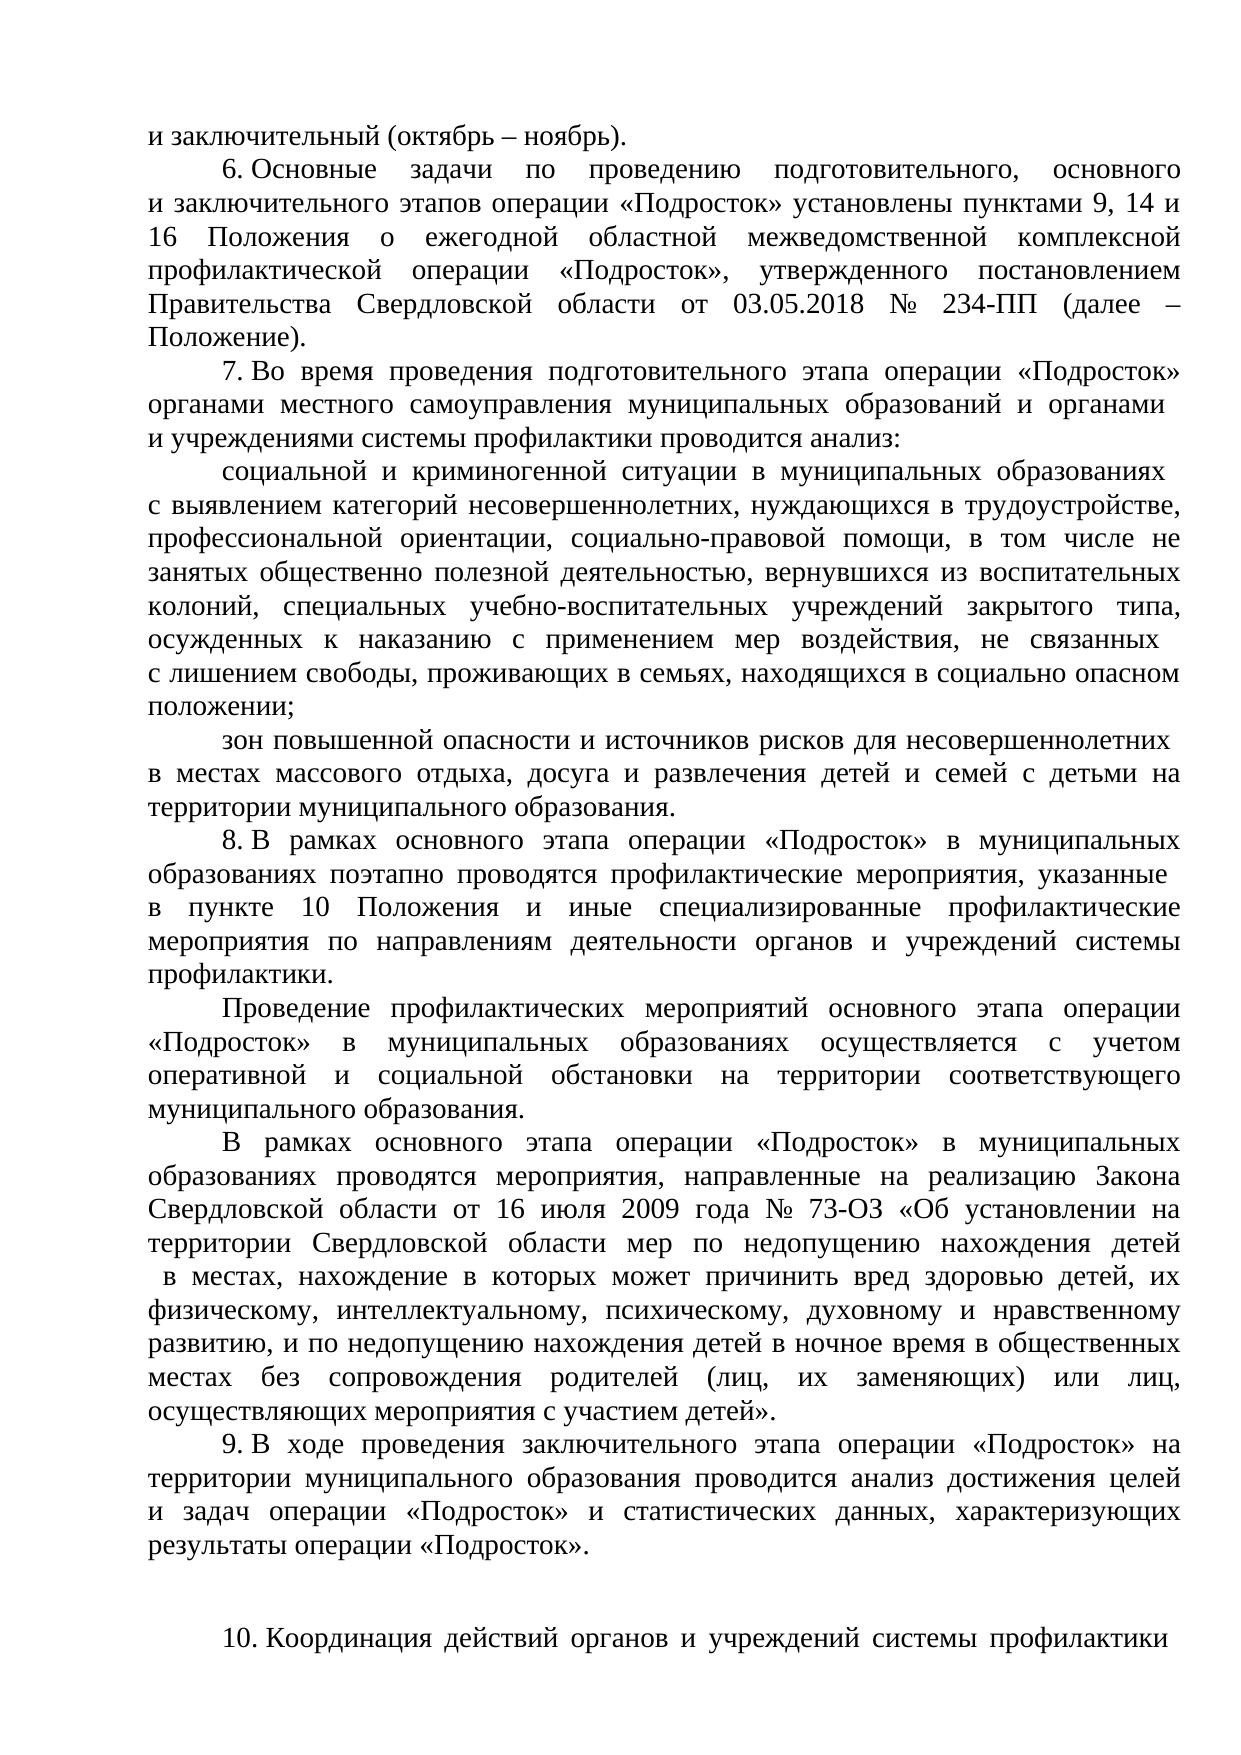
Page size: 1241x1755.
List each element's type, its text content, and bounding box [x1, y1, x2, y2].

text 6. Основные задачи по проведению подготовительного, основного и заключительного этапов операции «Подросток» установлены пунктами 9, 14 и 16 Положения о ежегодной областной межведомственной комплексной профилактической операции «Подросток», утвержденного постановлением Правительства Свердловской области от 03.05.2018 № 234-ПП (далее – Положение). [148, 152, 1182, 353]
text Проведение профилактических мероприятий основного этапа операции «Подросток» в муниципальных образованиях осуществляется с учетом оперативной и социальной обстановки на территории соответствующего муниципального образования. [148, 990, 1182, 1124]
text и заключительный (октябрь – ноябрь). [148, 118, 1182, 152]
text 9. В ходе проведения заключительного этапа операции «Подросток» на территории муниципального образования проводится анализ достижения целей и задач операции «Подросток» и статистических данных, характеризующих результаты операции «Подросток». [148, 1426, 1182, 1560]
text 7. Во время проведения подготовительного этапа операции «Подросток» органами местного самоуправления муниципальных образований и органами и учреждениями системы профилактики проводится анализ: [148, 353, 1182, 453]
text 10. Координация действий органов и учреждений системы профилактики [148, 1620, 1182, 1654]
text В рамках основного этапа операции «Подросток» в муниципальных образованиях проводятся мероприятия, направленные на реализацию Закона Свердловской области от 16 июля 2009 года № 73-ОЗ «Об установлении на территории Свердловской области мер по недопущению нахождения детей в местах, нахождение в которых может причинить вред здоровью детей, их физическому, интеллектуальному, психическому, духовному и нравственному развитию, и по недопущению нахождения детей в ночное время в общественных местах без сопровождения родителей (лиц, их заменяющих) или лиц, осуществляющих мероприятия с участием детей». [148, 1124, 1182, 1426]
text 8. В рамках основного этапа операции «Подросток» в муниципальных образованиях поэтапно проводятся профилактические мероприятия, указанные в пункте 10 Положения и иные специализированные профилактические мероприятия по направлениям деятельности органов и учреждений системы профилактики. [148, 822, 1182, 990]
text социальной и криминогенной ситуации в муниципальных образованиях с выявлением категорий несовершеннолетних, нуждающихся в трудоустройстве, профессиональной ориентации, социально-правовой помощи, в том числе не занятых общественно полезной деятельностью, вернувшихся из воспитательных колоний, специальных учебно-воспитательных учреждений закрытого типа, осужденных к наказанию с применением мер воздействия, не связанных с лишением свободы, проживающих в семьях, находящихся в социально опасном положении; [148, 453, 1182, 722]
text зон повышенной опасности и источников рисков для несовершеннолетних в местах массового отдыха, досуга и развлечения детей и семей с детьми на территории муниципального образования. [148, 722, 1182, 822]
